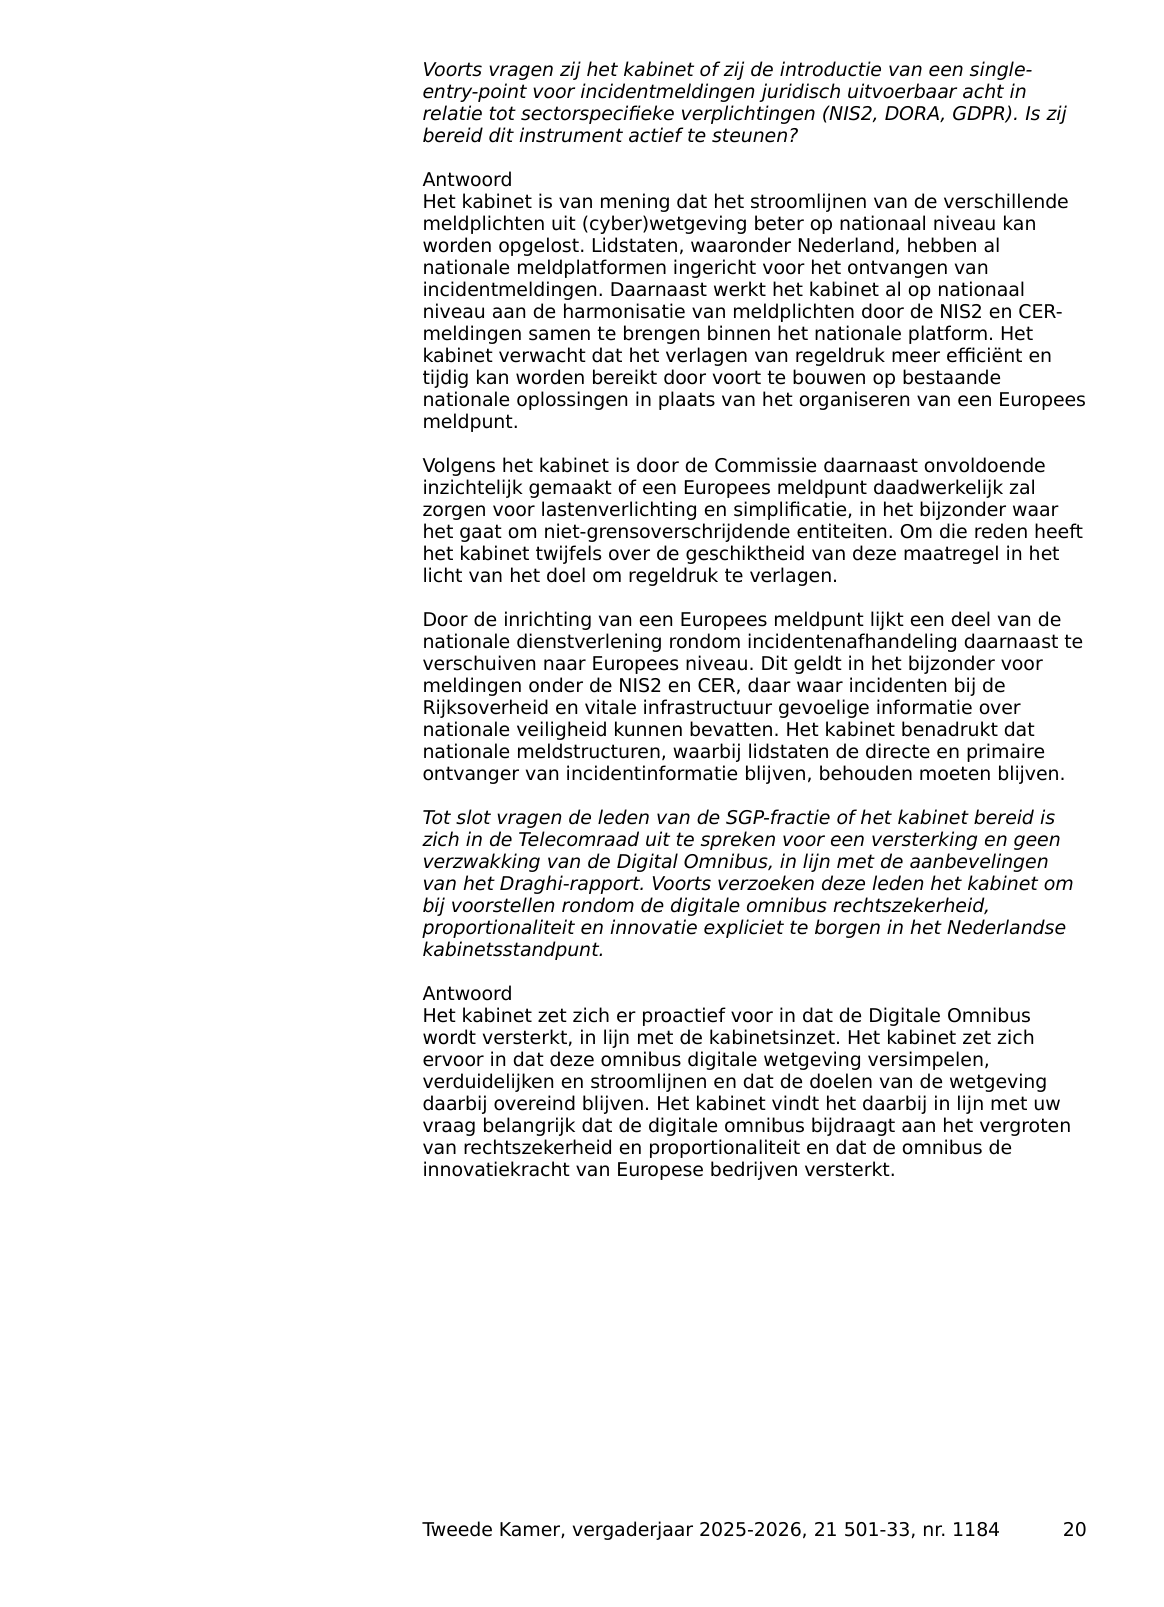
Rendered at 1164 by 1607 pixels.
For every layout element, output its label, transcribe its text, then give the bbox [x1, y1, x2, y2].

text Het kabinet is van mening dat het stroomlijnen van de verschillende meldplichten uit (cyber)wetgeving beter op nationaal niveau kan worden opgelost. Lidstaten, waaronder Nederland, hebben al nationale meldplatformen ingericht voor het ontvangen van incidentmeldingen. Daarnaast werkt het kabinet al op nationaal niveau aan de harmonisatie van meldplichten door de NIS2 en CER-meldingen samen te brengen binnen het nationale platform. Het kabinet verwacht dat het verlagen van regeldruk meer efficiënt en tijdig kan worden bereikt door voort te bouwen op bestaande nationale oplossingen in plaats van het organiseren van een Europees meldpunt. [422, 191, 1087, 433]
text Volgens het kabinet is door de Commissie daarnaast onvoldoende inzichtelijk gemaakt of een Europees meldpunt daadwerkelijk zal zorgen voor lastenverlichting en simplificatie, in het bijzonder waar het gaat om niet-grensoverschrijdende entiteiten. Om die reden heeft het kabinet twijfels over de geschiktheid van deze maatregel in het licht van het doel om regeldruk te verlagen. [422, 455, 1087, 587]
text Antwoord [422, 983, 1087, 1005]
text Tot slot vragen de leden van de SGP-fractie of het kabinet bereid is zich in de Telecomraad uit te spreken voor een versterking en geen verzwakking van de Digital Omnibus, in lijn met de aanbevelingen van het Draghi-rapport. Voorts verzoeken deze leden het kabinet om bij voorstellen rondom de digitale omnibus rechtszekerheid, proportionaliteit en innovatie expliciet te borgen in het Nederlandse kabinetsstandpunt. [422, 807, 1087, 961]
text Voorts vragen zij het kabinet of zij de introductie van een single-entry-point voor incidentmeldingen juridisch uitvoerbaar acht in relatie tot sectorspecifieke verplichtingen (NIS2, DORA, GDPR). Is zij bereid dit instrument actief te steunen? [422, 59, 1087, 147]
text Door de inrichting van een Europees meldpunt lijkt een deel van de nationale dienstverlening rondom incidentenafhandeling daarnaast te verschuiven naar Europees niveau. Dit geldt in het bijzonder voor meldingen onder de NIS2 en CER, daar waar incidenten bij de Rijksoverheid en vitale infrastructuur gevoelige informatie over nationale veiligheid kunnen bevatten. Het kabinet benadrukt dat nationale meldstructuren, waarbij lidstaten de directe en primaire ontvanger van incidentinformatie blijven, behouden moeten blijven. [422, 609, 1087, 785]
text Antwoord [422, 169, 1087, 191]
text Het kabinet zet zich er proactief voor in dat de Digitale Omnibus wordt versterkt, in lijn met de kabinetsinzet. Het kabinet zet zich ervoor in dat deze omnibus digitale wetgeving versimpelen, verduidelijken en stroomlijnen en dat de doelen van de wetgeving daarbij overeind blijven. Het kabinet vindt het daarbij in lijn met uw vraag belangrijk dat de digitale omnibus bijdraagt aan het vergroten van rechtszekerheid en proportionaliteit en dat de omnibus de innovatiekracht van Europese bedrijven versterkt. [422, 1005, 1087, 1181]
